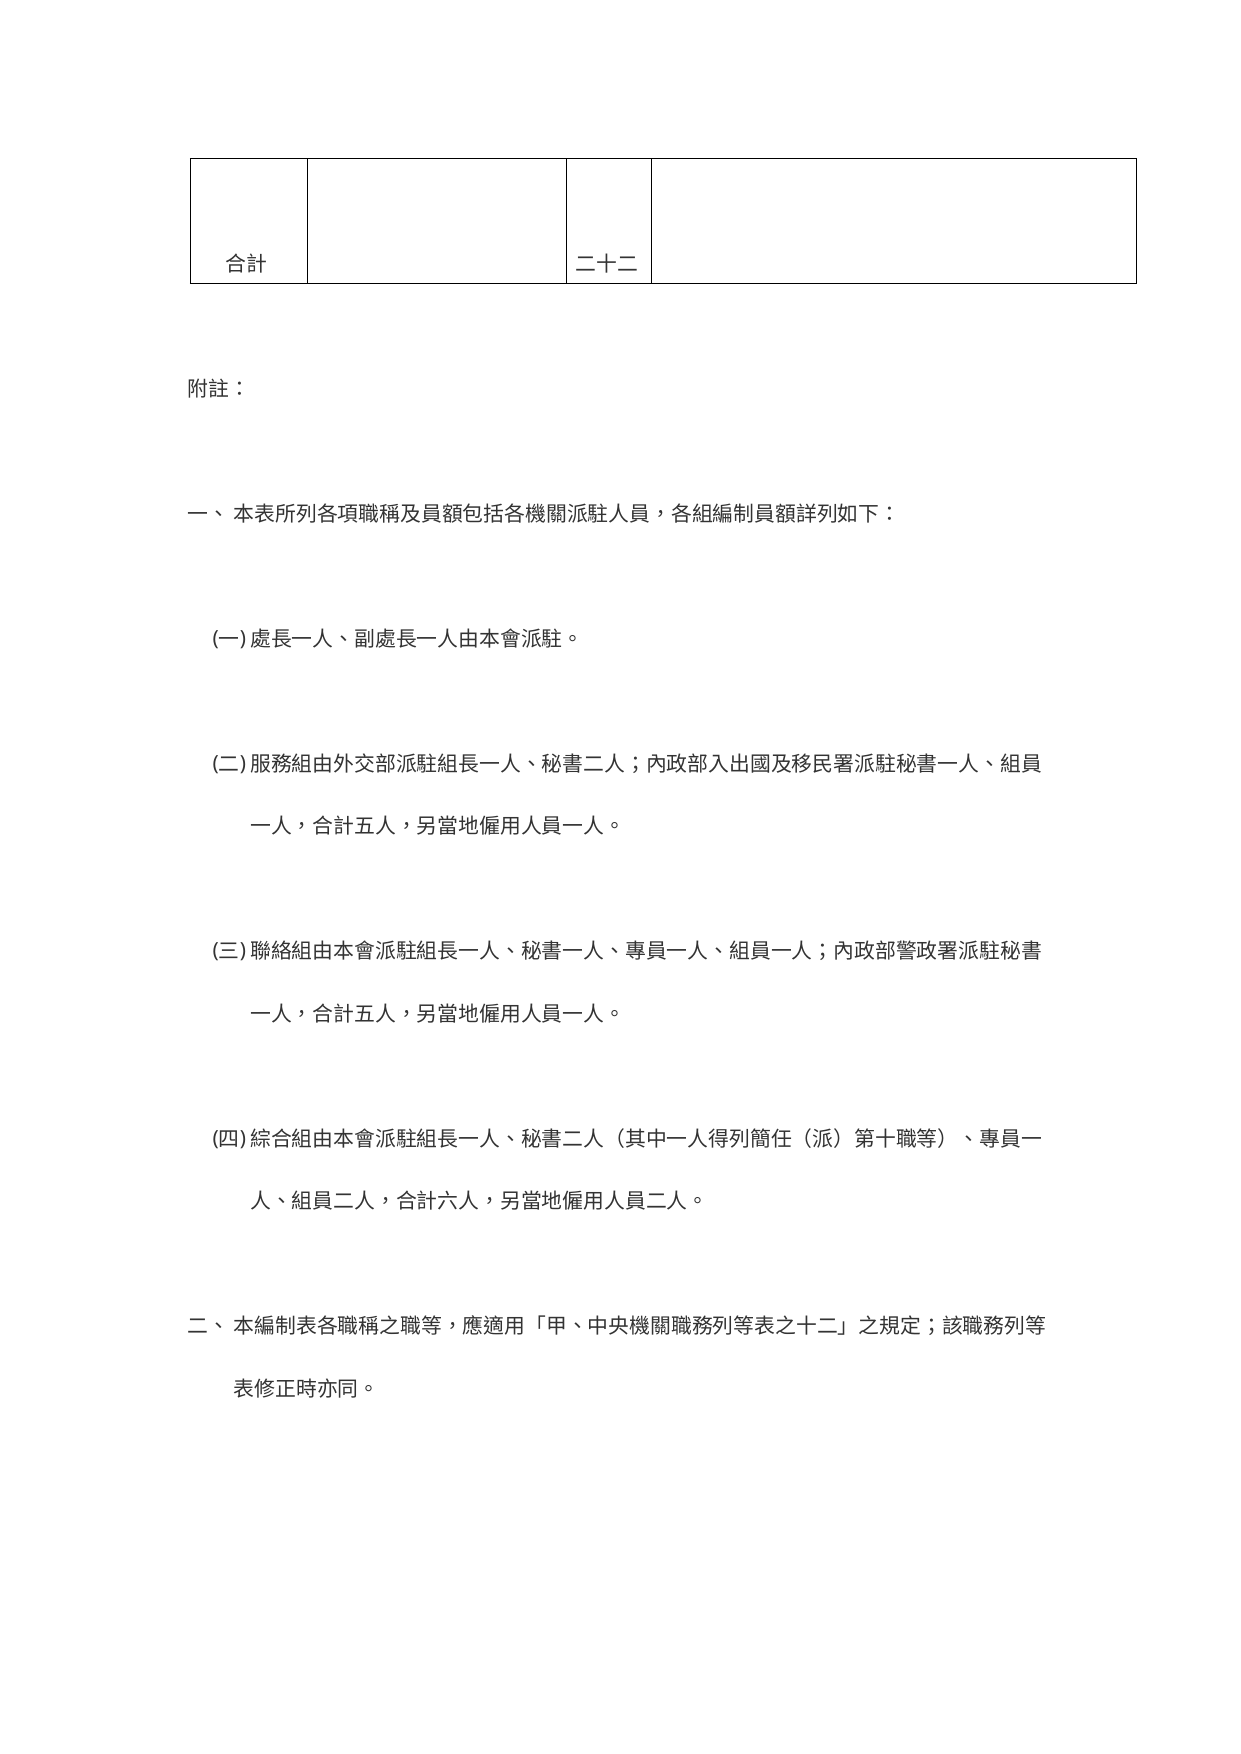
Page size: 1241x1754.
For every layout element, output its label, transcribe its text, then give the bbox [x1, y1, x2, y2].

text (四) 綜合組由本會派駐組長一人、秘書二人（其中一人得列簡任（派）第十職等）、專員一人、組員二人，合計六人，另當地僱用人員二人。 [212, 1096, 1053, 1221]
text (二) 服務組由外交部派駐組長一人、秘書二人；內政部入出國及移民署派駐秘書一人、組員一人，合計五人，另當地僱用人員一人。 [212, 721, 1053, 846]
table_cell 合計 [191, 159, 307, 283]
text 附註： [187, 346, 1053, 408]
text (三) 聯絡組由本會派駐組長一人、秘書一人、專員一人、組員一人；內政部警政署派駐秘書一人，合計五人，另當地僱用人員一人。 [212, 908, 1053, 1033]
text (一) 處長一人、副處長一人由本會派駐。 [212, 596, 1053, 658]
table_cell [652, 159, 1136, 283]
table_cell 二十二 [567, 159, 651, 283]
text 二、 本編制表各職稱之職等，應適用「甲、中央機關職務列等表之十二」之規定；該職務列等表修正時亦同。 [187, 1283, 1053, 1408]
table_cell [308, 159, 566, 283]
text 一、 本表所列各項職稱及員額包括各機關派駐人員，各組編制員額詳列如下： [187, 471, 1053, 533]
